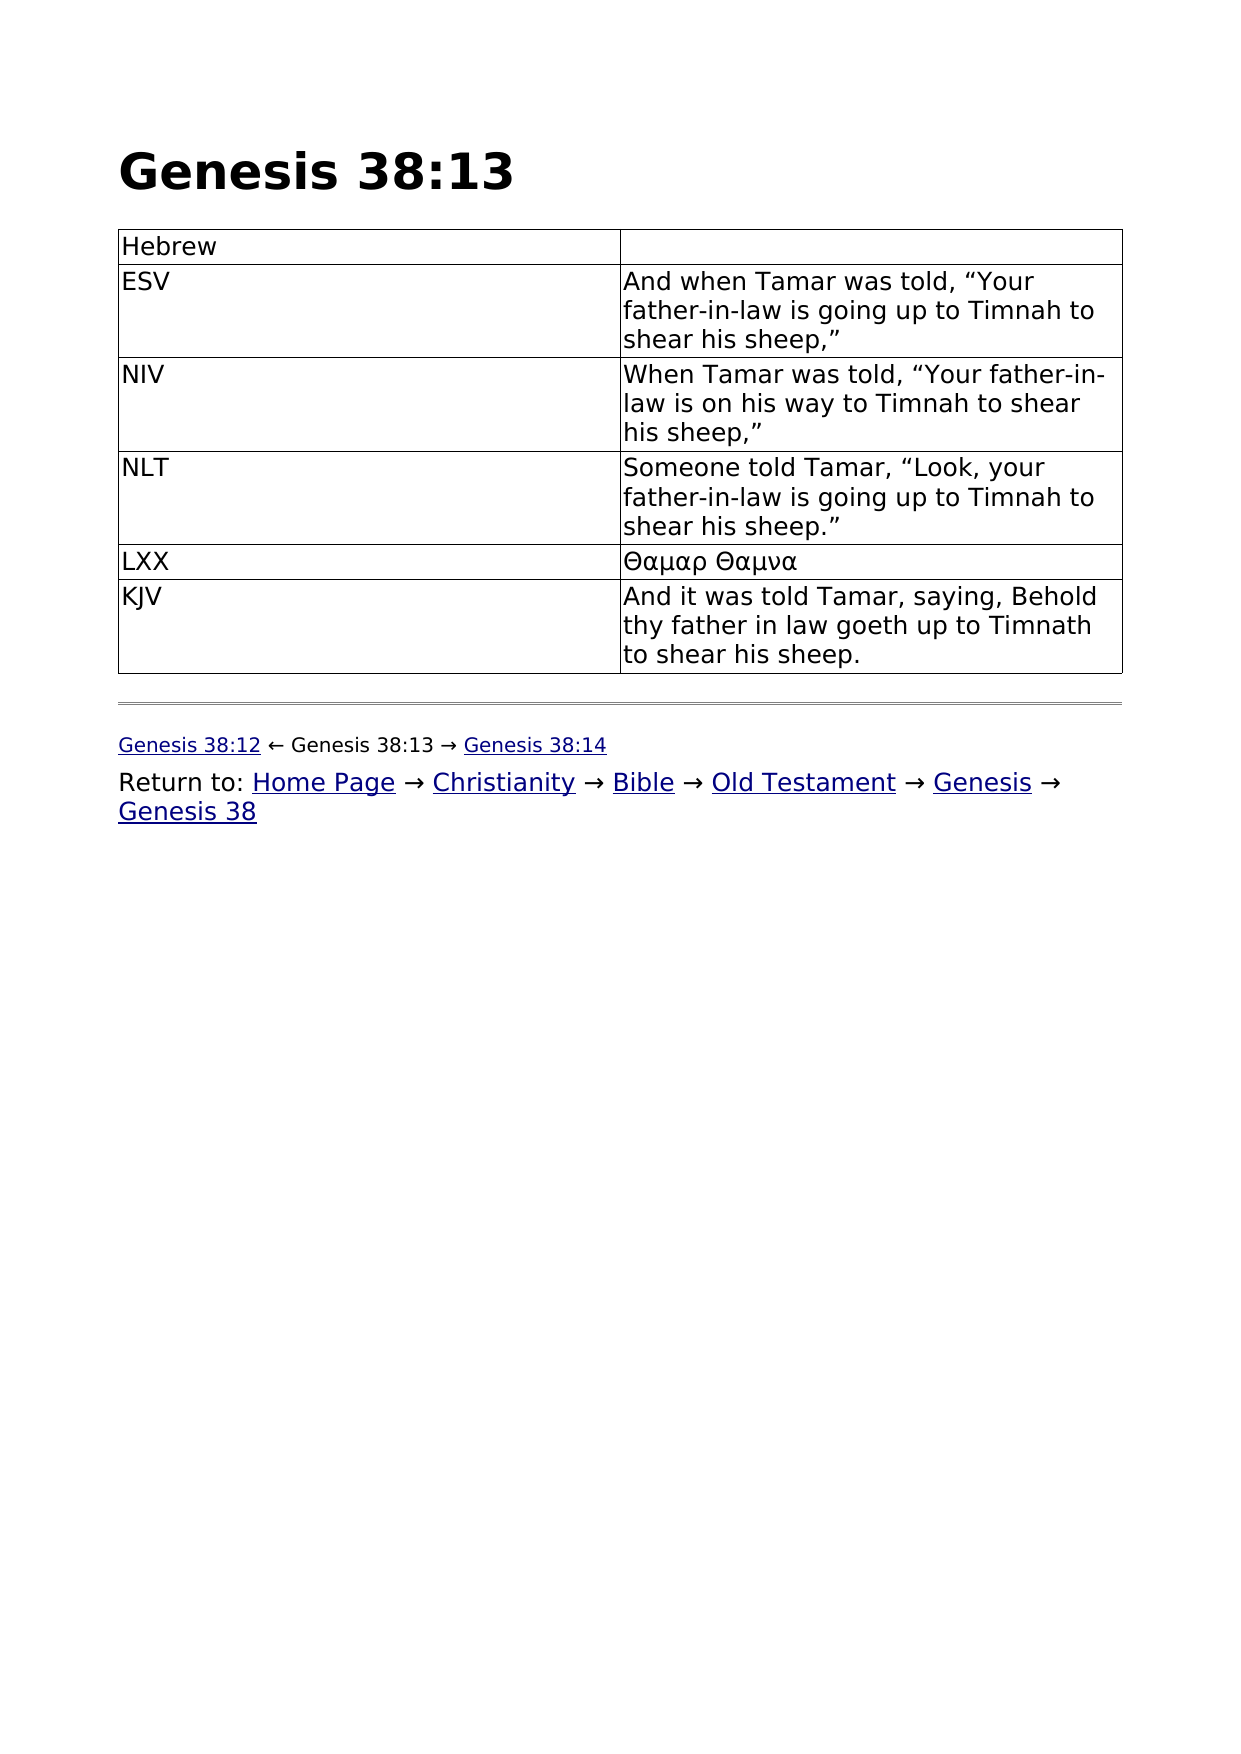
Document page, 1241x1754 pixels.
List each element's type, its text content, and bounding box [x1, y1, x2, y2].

table_cell And when Tamar was told, “Your father-in-law is going up to Timnah to shear his sheep,” [621, 265, 1122, 357]
table_cell LXX [119, 545, 620, 579]
table_cell Θαμαρ Θαμνα [621, 545, 1122, 579]
table_cell When Tamar was told, “Your father-in-law is on his way to Timnah to shear his sheep,” [621, 358, 1122, 451]
table_cell NLT [119, 452, 620, 544]
table_cell Someone told Tamar, “Look, your father-in-law is going up to Timnah to shear his sheep.” [621, 452, 1122, 544]
table_header [621, 230, 1122, 264]
table_cell And it was told Tamar, saying, Behold thy father in law goeth up to Timnath to shear his sheep. [621, 580, 1122, 673]
table_cell KJV [119, 580, 620, 673]
table_cell ESV [119, 265, 620, 357]
table_cell NIV [119, 358, 620, 451]
text Genesis 38:12 ← Genesis 38:13 → Genesis 38:14 [118, 734, 1122, 768]
text Return to: Home Page → Christianity → Bible → Old Testament → Genesis → Genesis 38 [118, 768, 1122, 826]
table_header Hebrew [119, 230, 620, 264]
subtitle Genesis 38:13 [118, 143, 1122, 201]
